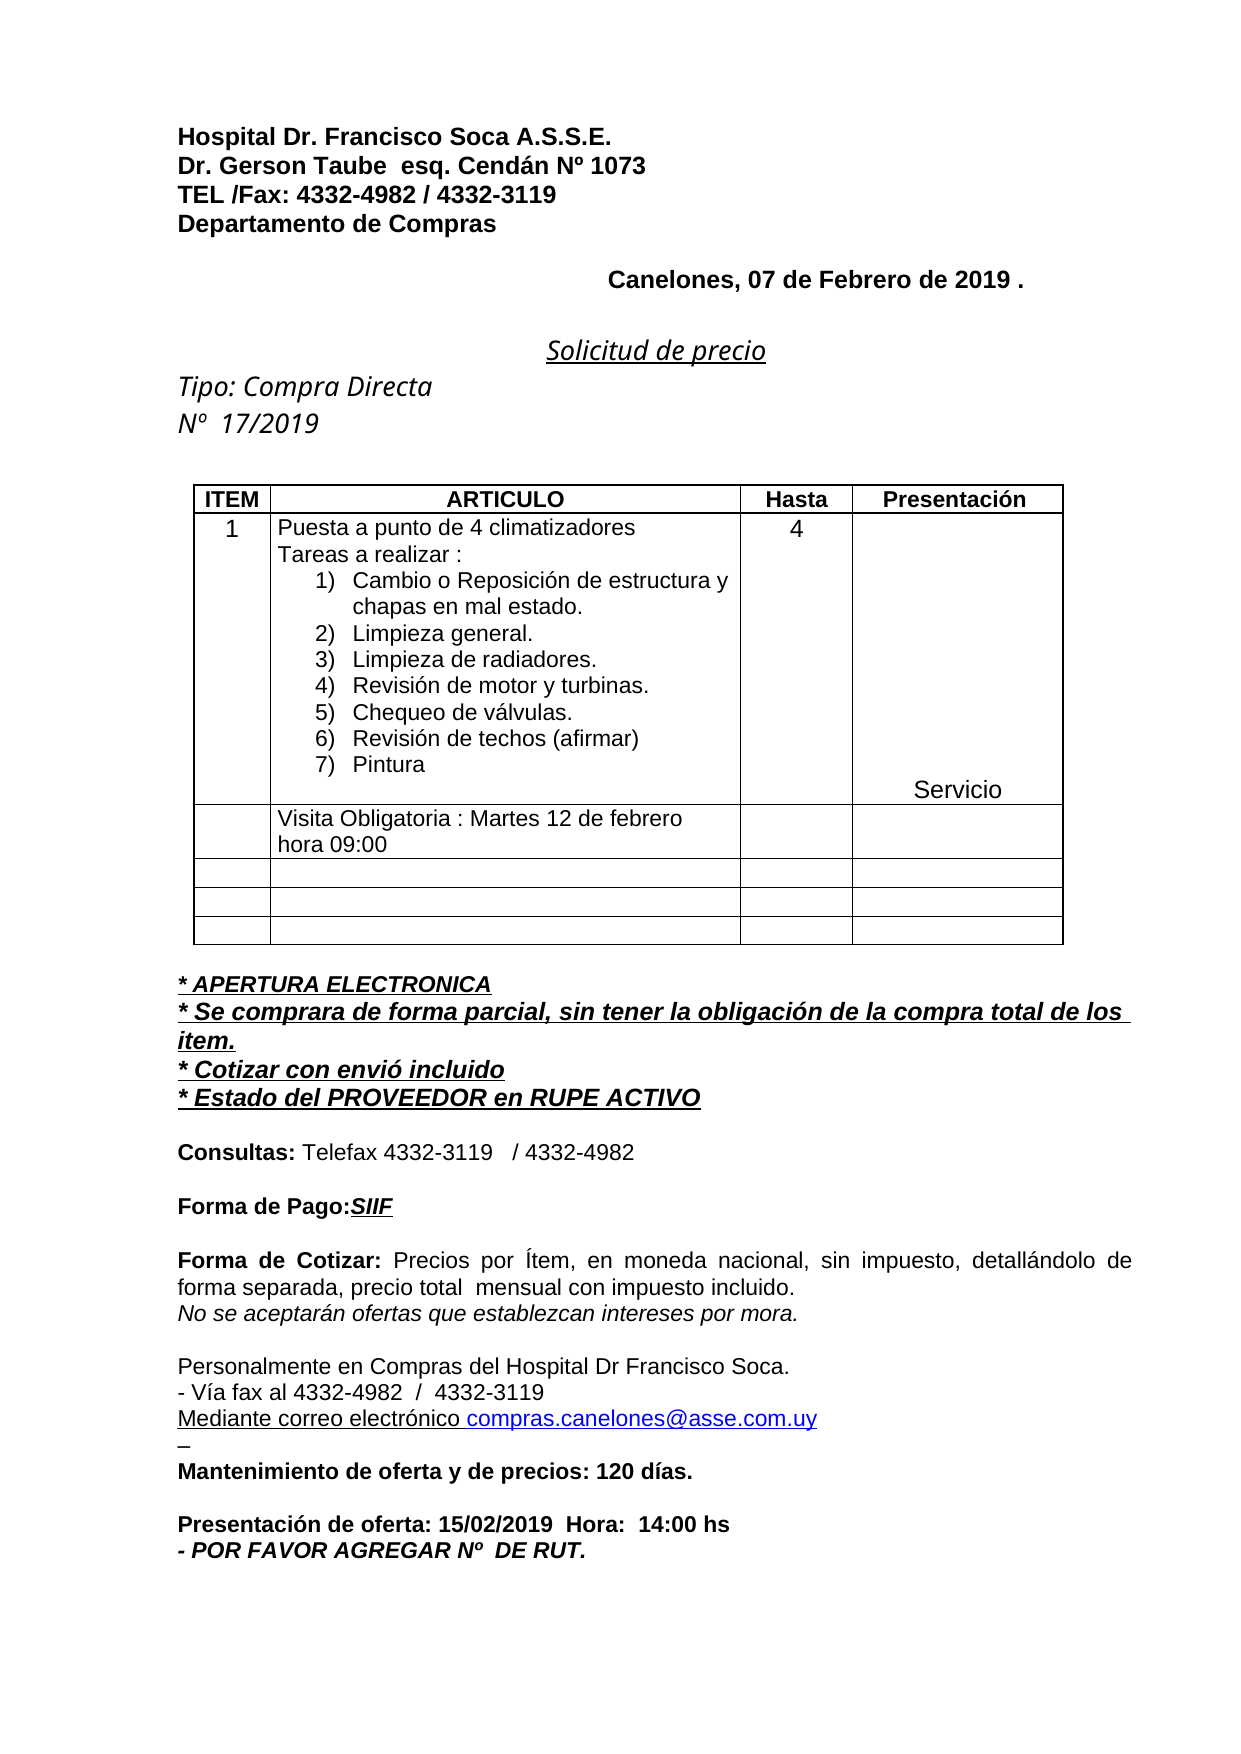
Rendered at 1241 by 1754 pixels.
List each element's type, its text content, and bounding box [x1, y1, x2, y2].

table_header ITEM [195, 486, 270, 512]
text * Estado del PROVEEDOR en RUPE ACTIVO [177, 1083, 1133, 1112]
text Dr. Gerson Taube esq. Cendán Nº 1073 [177, 151, 1138, 180]
table_cell [271, 917, 740, 944]
table_cell 1 [195, 514, 270, 804]
table_cell [741, 917, 852, 944]
text Forma de Pago:SIIF [177, 1193, 1133, 1219]
table_cell [271, 859, 740, 887]
table_header ARTICULO [271, 486, 740, 512]
subtitle Nº 17/2019 [177, 405, 1138, 442]
table_cell [271, 888, 740, 916]
table_cell Visita Obligatoria : Martes 12 de febrero hora 09:00 [271, 805, 740, 858]
text Solicitud de precio [177, 331, 1138, 368]
text Departamento de Compras [177, 209, 1138, 237]
list Mediante correo electrónico compras.canelones@asse.com.uy [177, 1405, 1133, 1432]
table_cell [853, 805, 1062, 858]
table_cell 4 [741, 514, 852, 804]
text Canelones, 07 de Febrero de 2019 . [177, 265, 1138, 294]
text Hospital Dr. Francisco Soca A.S.S.E. [177, 122, 1138, 151]
text - POR FAVOR AGREGAR Nº DE RUT. [177, 1537, 1133, 1563]
table_cell [853, 917, 1062, 944]
text Personalmente en Compras del Hospital Dr Francisco Soca. [177, 1353, 1133, 1379]
table_cell [741, 859, 852, 887]
table_header Hasta [741, 486, 852, 512]
table_cell [195, 805, 270, 858]
table_cell Puesta a punto de 4 climatizadores Tareas a realizar : Cambio o Reposición de estructura y chapas en mal estado. Limpieza general. Limpieza de radiadores. Revisión de motor y turbinas. Chequeo de válvulas. Revisión de techos (afirmar) Pintura [271, 514, 740, 804]
text - Vía fax al 4332-4982 / 4332-3119 [177, 1379, 1133, 1405]
table_cell Servicio [853, 514, 1062, 804]
table_cell [195, 859, 270, 887]
text Presentación de oferta: 15/02/2019 Hora: 14:00 hs [177, 1511, 1133, 1537]
table_cell [195, 917, 270, 944]
table_cell [853, 888, 1062, 916]
text * Se comprara de forma parcial, sin tener la obligación de la compra total de los item. [177, 997, 1138, 1055]
text Tipo: Compra Directa [177, 368, 1138, 405]
text * Cotizar con envió incluido [177, 1055, 1138, 1083]
text Forma de Cotizar: Precios por Ítem, en moneda nacional, sin impuesto, detallándolo de forma separada, precio total mensual con impuesto incluido. [177, 1247, 1133, 1300]
table_cell [741, 888, 852, 916]
text * APERTURA ELECTRONICA [177, 971, 1138, 997]
text Mantenimiento de oferta y de precios: 120 días. [177, 1458, 1133, 1484]
table_cell [195, 888, 270, 916]
table_header Presentación [853, 486, 1062, 512]
table_cell [741, 805, 852, 858]
text TEL /Fax: 4332-4982 / 4332-3119 [177, 180, 1138, 209]
text Consultas: Telefax 4332-3119 / 4332-4982 [177, 1138, 1133, 1165]
text No se aceptarán ofertas que establezcan intereses por mora. [177, 1300, 1133, 1326]
table_cell [853, 859, 1062, 887]
